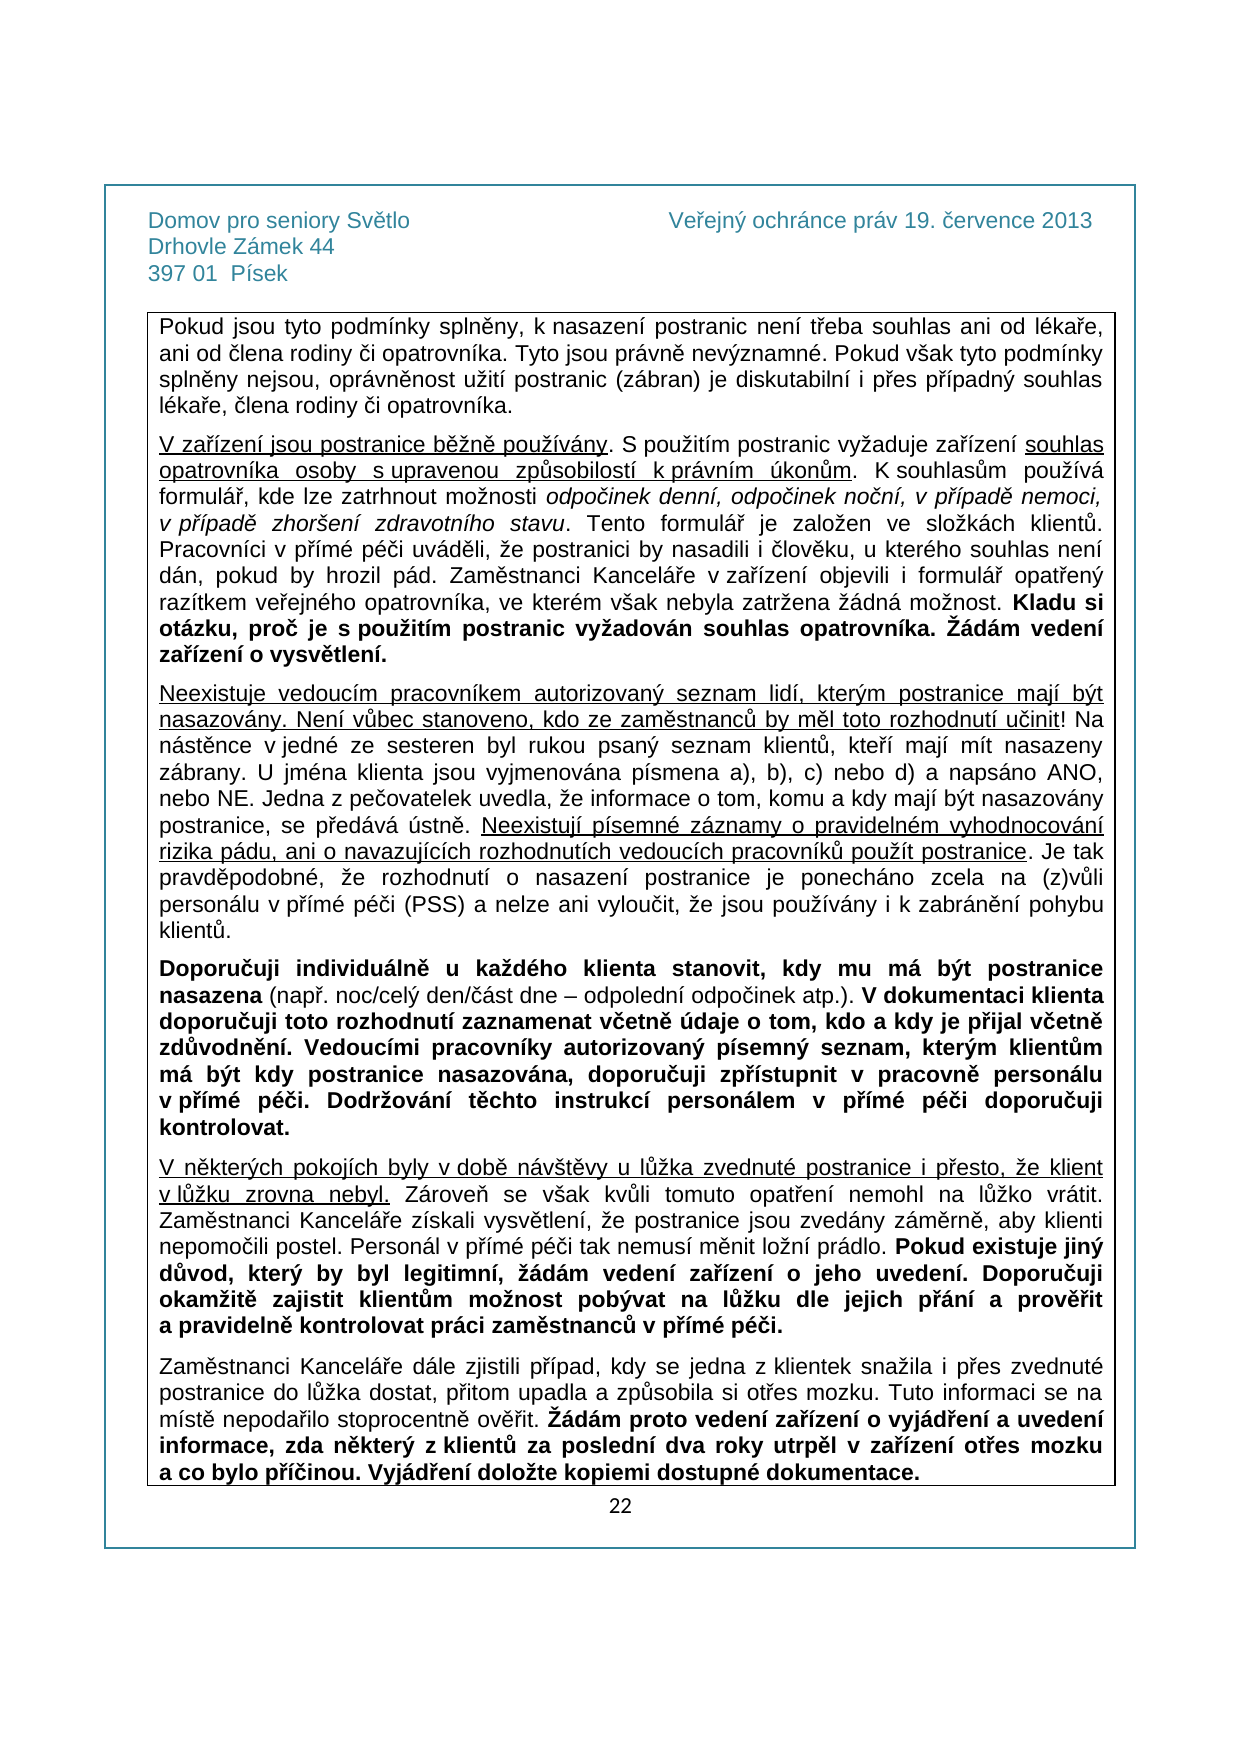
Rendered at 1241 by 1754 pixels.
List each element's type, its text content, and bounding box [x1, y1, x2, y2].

table_cell Pokud jsou tyto podmínky splněny, k nasazení postranic není třeba souhlas ani od lékaře, ani od člena rodiny či opatrovníka. Tyto jsou právně nevýznamné. Pokud však tyto podmínky splněny nejsou, oprávněnost užití postranic (zábran) je diskutabilní i přes případný souhlas lékaře, člena rodiny či opatrovníka. V zařízení jsou postranice běžně používány. S použitím postranic vyžaduje zařízení souhlas opatrovníka osoby s upravenou způsobilostí k právním úkonům. K souhlasům používá formulář, kde lze zatrhnout možnosti odpočinek denní, odpočinek noční, v případě nemoci, v případě zhoršení zdravotního stavu. Tento formulář je založen ve složkách klientů. Pracovníci v přímé péči uváděli, že postranici by nasadili i člověku, u kterého souhlas není dán, pokud by hrozil pád. Zaměstnanci Kanceláře v zařízení objevili i formulář opatřený razítkem veřejného opatrovníka, ve kterém však nebyla zatržena žádná možnost. Kladu si otázku, proč je s použitím postranic vyžadován souhlas opatrovníka. Žádám vedení zařízení o vysvětlení. Neexistuje vedoucím pracovníkem autorizovaný seznam lidí, kterým postranice mají být nasazovány. Není vůbec stanoveno, kdo ze zaměstnanců by měl toto rozhodnutí učinit! Na nástěnce v jedné ze sesteren byl rukou psaný seznam klientů, kteří mají mít nasazeny zábrany. U jména klienta jsou vyjmenována písmena a), b), c) nebo d) a napsáno ANO, nebo NE. Jedna z pečovatelek uvedla, že informace o tom, komu a kdy mají být nasazovány postranice, se předává ústně. Neexistují písemné záznamy o pravidelném vyhodnocování rizika pádu, ani o navazujících rozhodnutích vedoucích pracovníků použít postranice. Je tak pravděpodobné, že rozhodnutí o nasazení postranice je ponecháno zcela na (z)vůli personálu v přímé péči (PSS) a nelze ani vyloučit, že jsou používány i k zabránění pohybu klientů. Doporučuji individuálně u každého klienta stanovit, kdy mu má být postranice nasazena (např. noc/celý den/část dne – odpolední odpočinek atp.). V dokumentaci klienta doporučuji toto rozhodnutí zaznamenat včetně údaje o tom, kdo a kdy je přijal včetně zdůvodnění. Vedoucími pracovníky autorizovaný písemný seznam, kterým klientům má být kdy postranice nasazována, doporučuji zpřístupnit v pracovně personálu v přímé péči. Dodržování těchto instrukcí personálem v přímé péči doporučuji kontrolovat. V některých pokojích byly v době návštěvy u lůžka zvednuté postranice i přesto, že klient v lůžku zrovna nebyl. Zároveň se však kvůli tomuto opatření nemohl na lůžko vrátit. Zaměstnanci Kanceláře získali vysvětlení, že postranice jsou zvedány záměrně, aby klienti nepomočili postel. Personál v přímé péči tak nemusí měnit ložní prádlo. Pokud existuje jiný důvod, který by byl legitimní, žádám vedení zařízení o jeho uvedení. Doporučuji okamžitě zajistit klientům možnost pobývat na lůžku dle jejich přání a prověřit a pravidelně kontrolovat práci zaměstnanců v přímé péči. Zaměstnanci Kanceláře dále zjistili případ, kdy se jedna z klientek snažila i přes zvednuté postranice do lůžka dostat, přitom upadla a způsobila si otřes mozku. Tuto informaci se na místě nepodařilo stoprocentně ověřit. Žádám proto vedení zařízení o vyjádření a uvedení informace, zda některý z klientů za poslední dva roky utrpěl v zařízení otřes mozku a co bylo příčinou. Vyjádření doložte kopiemi dostupné dokumentace. [148, 313, 1114, 1485]
